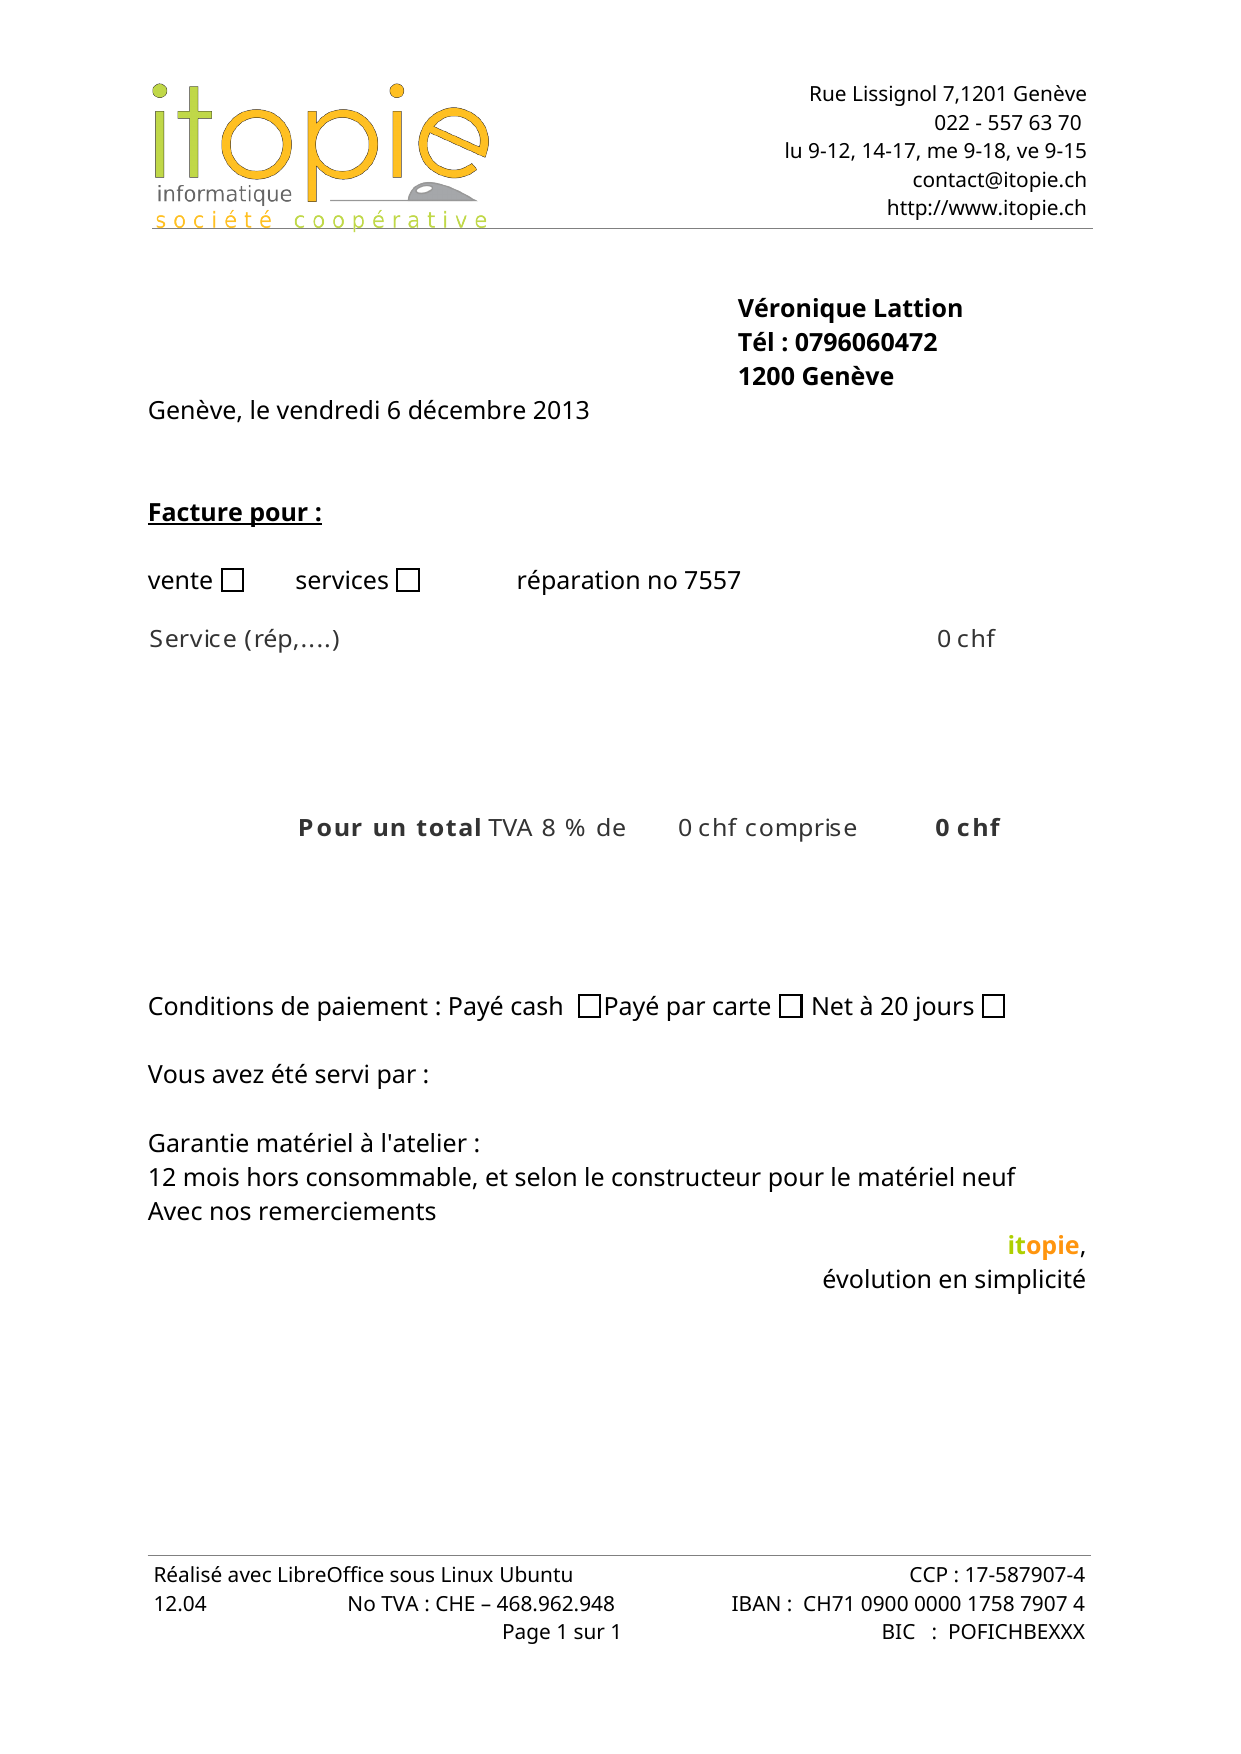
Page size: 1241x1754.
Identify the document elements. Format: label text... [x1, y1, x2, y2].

text évolution en simplicité [148, 1262, 1093, 1296]
text Facture pour : [148, 495, 1093, 529]
text itopie, [148, 1227, 1093, 1262]
text 1200 Genève [148, 358, 1093, 392]
text vente services réparation no 7557 [148, 563, 1093, 597]
picture [138, 72, 500, 244]
text Avec nos remerciements [148, 1193, 1093, 1227]
text Garantie matériel à l'atelier : [148, 1125, 1093, 1159]
text Conditions de paiement : Payé cash Payé par carte Net à 20 jours [148, 989, 1093, 1023]
text 12 mois hors consommable, et selon le constructeur pour le matériel neuf [148, 1159, 1093, 1193]
text Tél : 0796060472 [148, 324, 1093, 358]
text Vous avez été servi par : [148, 1057, 1093, 1091]
text Genève, le vendredi 6 décembre 2013 [148, 392, 1093, 427]
text Véronique Lattion [148, 290, 1093, 324]
